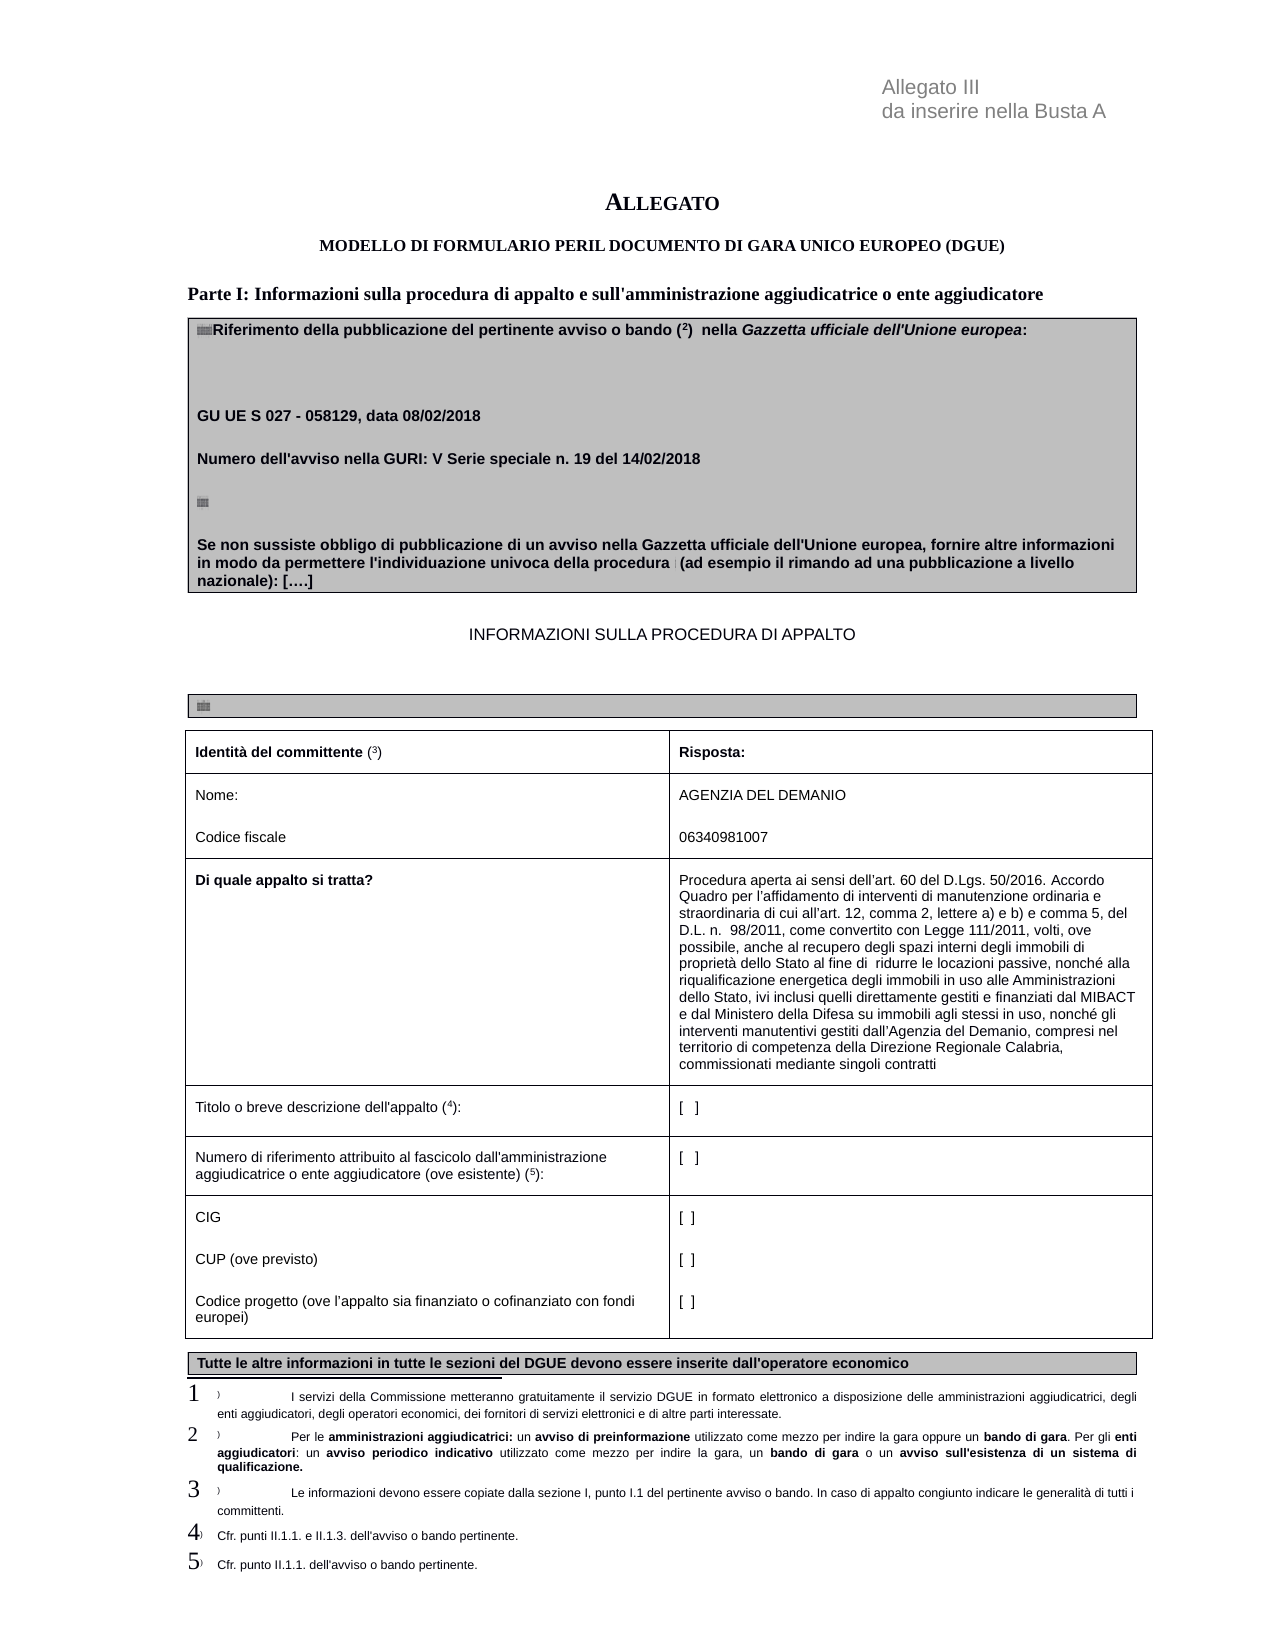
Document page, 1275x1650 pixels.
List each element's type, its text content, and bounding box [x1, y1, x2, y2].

table_cell Di quale appalto si tratta? [186, 859, 669, 1085]
table_header Identità del committente () [186, 731, 669, 773]
text Se non è pubblicato un avviso di indizione di gara nella GU UE, l'amministrazione aggiudicatrice o l'ente aggiudicatore deve compilare le informazioni in modo da permettere l'individuazione univoca della procedura di appalto: [189, 489, 1136, 511]
text GU UE S 027 - 058129, data 08/02/2018 [189, 403, 1136, 424]
text Le informazioni richieste dalla parte I saranno acquisite automaticamente a condizione che per generare e compilare il DGUE sia utilizzato il servizio DGUE in formato elettronico. In caso contrario tali informazioni devono essere inserite dall'operatore economico. [189, 695, 1136, 717]
table_cell Nome: Codice fiscale [186, 774, 669, 858]
table_cell AGENZIA DEL DEMANIO 06340981007 [670, 774, 1152, 858]
text ) Per le amministrazioni aggiudicatrici: un avviso di preinformazione utilizzato come mezzo per indire la gara oppure un bando di gara. Per gli enti aggiudicatori: un avviso periodico indicativo utilizzato come mezzo per indire la gara, un bando di gara o un avviso sull'esistenza di un sistema di qualificazione. [187, 1422, 1137, 1474]
table_header Risposta: [670, 731, 1152, 773]
subtitle Allegato [187, 187, 1137, 216]
text Numero dell'avviso nella GURI: V Serie speciale n. 19 del 14/02/2018 [189, 446, 1136, 468]
text Modello di formulario peril documento di gara unico europeo (DGUE) [187, 235, 1137, 254]
table_cell [ ] [670, 1137, 1152, 1195]
text Per le procedure di appalto per le quali è stato pubblicato un avviso di indizione di gara nella Gazzetta ufficiale dell'Unione europea le informazioni richieste dalla parte I saranno acquisite automaticamente, a condizione che per generare e compilare il DGUE sia utilizzato il servizio DGUE elettronico (). Riferimento della pubblicazione del pertinente avviso o bando () nella Gazzetta ufficiale dell'Unione europea: [189, 319, 1136, 338]
title Parte I: Informazioni sulla procedura di appalto e sull'amministrazione aggiudicatrice o ente aggiudicatore [187, 283, 1137, 305]
title Informazioni sulla procedura di appalto [187, 624, 1137, 644]
text Se non sussiste obbligo di pubblicazione di un avviso nella Gazzetta ufficiale dell'Unione europea, fornire altre informazioni in modo da permettere l'individuazione univoca della procedura di appalto (ad esempio il rimando ad una pubblicazione a livello nazionale): [….] [189, 532, 1136, 592]
table_cell Numero di riferimento attribuito al fascicolo dall'amministrazione aggiudicatrice o ente aggiudicatore (ove esistente) (): [186, 1137, 669, 1195]
table_cell Procedura aperta ai sensi dell’art. 60 del D.Lgs. 50/2016. Accordo Quadro per l’affidamento di interventi di manutenzione ordinaria e straordinaria di cui all’art. 12, comma 2, lettere a) e b) e comma 5, del D.L. n. 98/2011, come convertito con Legge 111/2011, volti, ove possibile, anche al recupero degli spazi interni degli immobili di proprietà dello Stato al fine di ridurre le locazioni passive, nonché alla riqualificazione energetica degli immobili in uso alle Amministrazioni dello Stato, ivi inclusi quelli direttamente gestiti e finanziati dal MIBACT e dal Ministero della Difesa su immobili agli stessi in uso, nonché gli interventi manutentivi gestiti dall’Agenzia del Demanio, compresi nel territorio di competenza della Direzione Regionale Calabria, commissionati mediante singoli contratti [670, 859, 1152, 1085]
text Tutte le altre informazioni in tutte le sezioni del DGUE devono essere inserite dall'operatore economico [189, 1353, 1136, 1374]
text ) I servizi della Commissione metteranno gratuitamente il servizio DGUE in formato elettronico a disposizione delle amministrazioni aggiudicatrici, degli enti aggiudicatori, degli operatori economici, dei fornitori di servizi elettronici e di altre parti interessate. [187, 1378, 1137, 1422]
table_cell CIG CUP (ove previsto) Codice progetto (ove l’appalto sia finanziato o cofinanziato con fondi europei) [186, 1196, 669, 1338]
table_cell [ ] [670, 1086, 1152, 1136]
table_cell [ ] [ ] [ ] [670, 1196, 1152, 1338]
table_cell Titolo o breve descrizione dell'appalto (): [186, 1086, 669, 1136]
